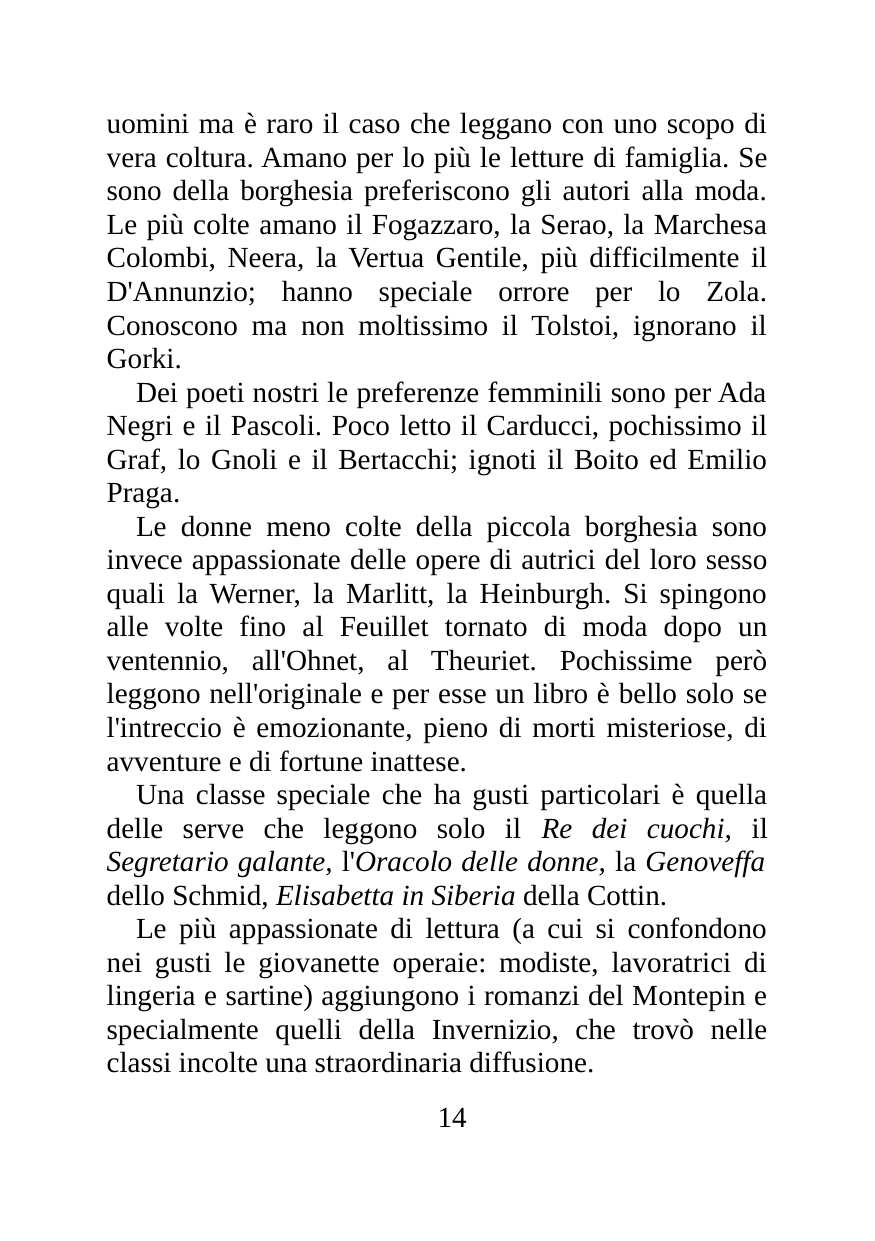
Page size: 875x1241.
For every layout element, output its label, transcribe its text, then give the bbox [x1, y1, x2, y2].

text Dei poeti nostri le preferenze femminili sono per Ada Negri e il Pascoli. Poco letto il Carducci, pochissimo il Graf, lo Gnoli e il Bertacchi; ignoti il Boito ed Emilio Praga. [106, 375, 768, 509]
text uomini ma è raro il caso che leggano con uno scopo di vera coltura. Amano per lo più le letture di famiglia. Se sono della borghesia preferiscono gli autori alla moda. Le più colte amano il Fogazzaro, la Serao, la Marchesa Colombi, Neera, la Vertua Gentile, più difficilmente il D'Annunzio; hanno speciale orrore per lo Zola. Conoscono ma non moltissimo il Tolstoi, ignorano il Gorki. [106, 106, 768, 375]
text Una classe speciale che ha gusti particolari è quella delle serve che leggono solo il Re dei cuochi, il Segretario galante, l'Oracolo delle donne, la Genoveffa dello Schmid, Elisabetta in Siberia della Cottin. [106, 777, 768, 911]
text Le donne meno colte della piccola borghesia sono invece appassionate delle opere di autrici del loro sesso quali la Werner, la Marlitt, la Heinburgh. Si spingono alle volte fino al Feuillet tornato di moda dopo un ventennio, all'Ohnet, al Theuriet. Pochissime però leggono nell'originale e per esse un libro è bello solo se l'intreccio è emozionante, pieno di morti misteriose, di avventure e di fortune inattese. [106, 509, 768, 777]
text Le più appassionate di lettura (a cui si confondono nei gusti le giovanette operaie: modiste, lavoratrici di lingeria e sartine) aggiungono i romanzi del Montepin e specialmente quelli della Invernizio, che trovò nelle classi incolte una straordinaria diffusione. [106, 911, 768, 1079]
